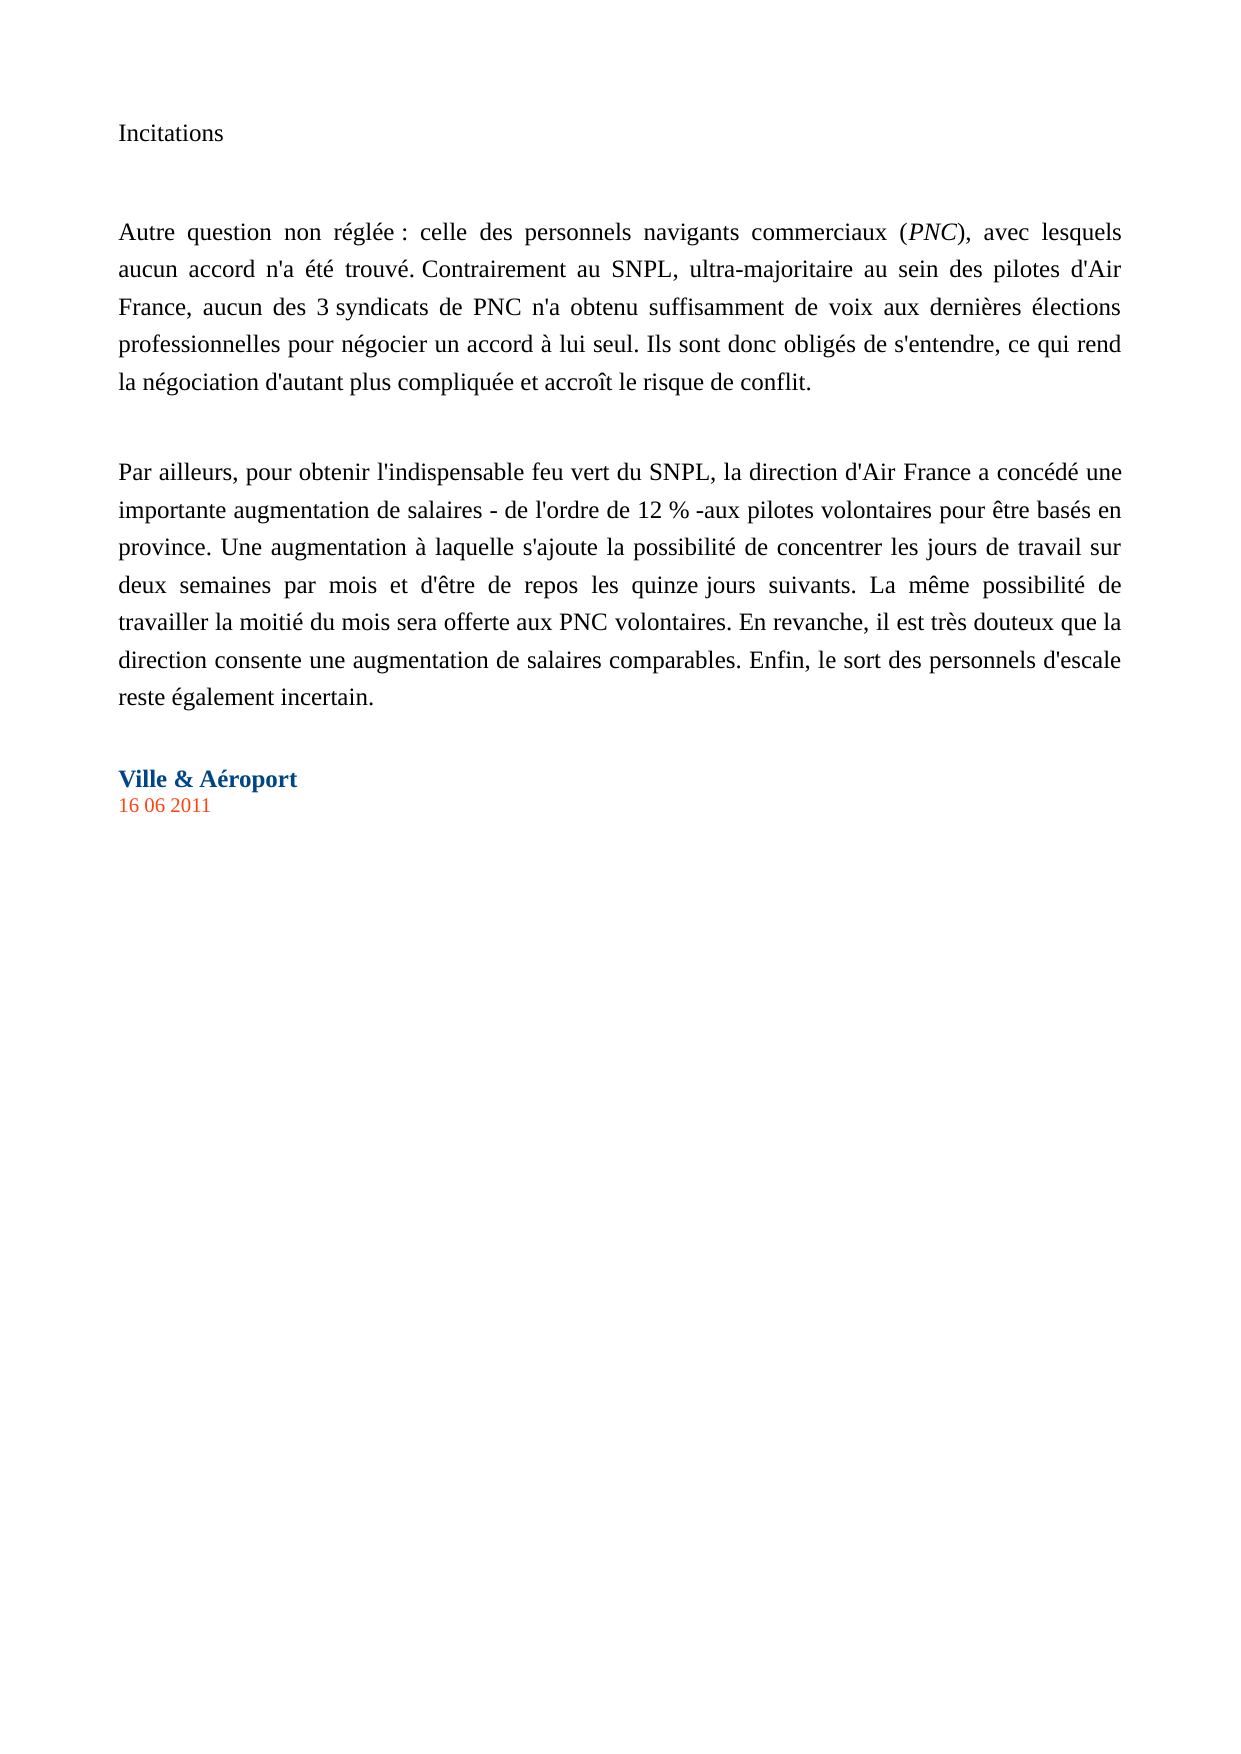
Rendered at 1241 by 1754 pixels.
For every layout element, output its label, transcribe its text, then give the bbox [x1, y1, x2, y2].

text 16 06 2011 [118, 793, 1122, 817]
text Incitations [118, 118, 1122, 147]
text Autre question non réglée : celle des personnels navigants commerciaux (PNC), avec lesquels aucun accord n'a été trouvé. Contrairement au SNPL, ultra-majoritaire au sein des pilotes d'Air France, aucun des 3 syndicats de PNC n'a obtenu suffisamment de voix aux dernières élections professionnelles pour négocier un accord à lui seul. Ils sont donc obligés de s'entendre, ce qui rend la négociation d'autant plus compliquée et accroît le risque de conflit. [118, 208, 1122, 395]
text Ville & Aéroport [118, 764, 1122, 793]
text Par ailleurs, pour obtenir l'indispensable feu vert du SNPL, la direction d'Air France a concédé une importante augmentation de salaires - de l'ordre de 12 % -aux pilotes volontaires pour être basés en province. Une augmentation à laquelle s'ajoute la possibilité de concentrer les jours de travail sur deux semaines par mois et d'être de repos les quinze jours suivants. La même possibilité de travailler la moitié du mois sera offerte aux PNC volontaires. En revanche, il est très douteux que la direction consente une augmentation de salaires comparables. Enfin, le sort des personnels d'escale reste également incertain. [118, 448, 1122, 711]
